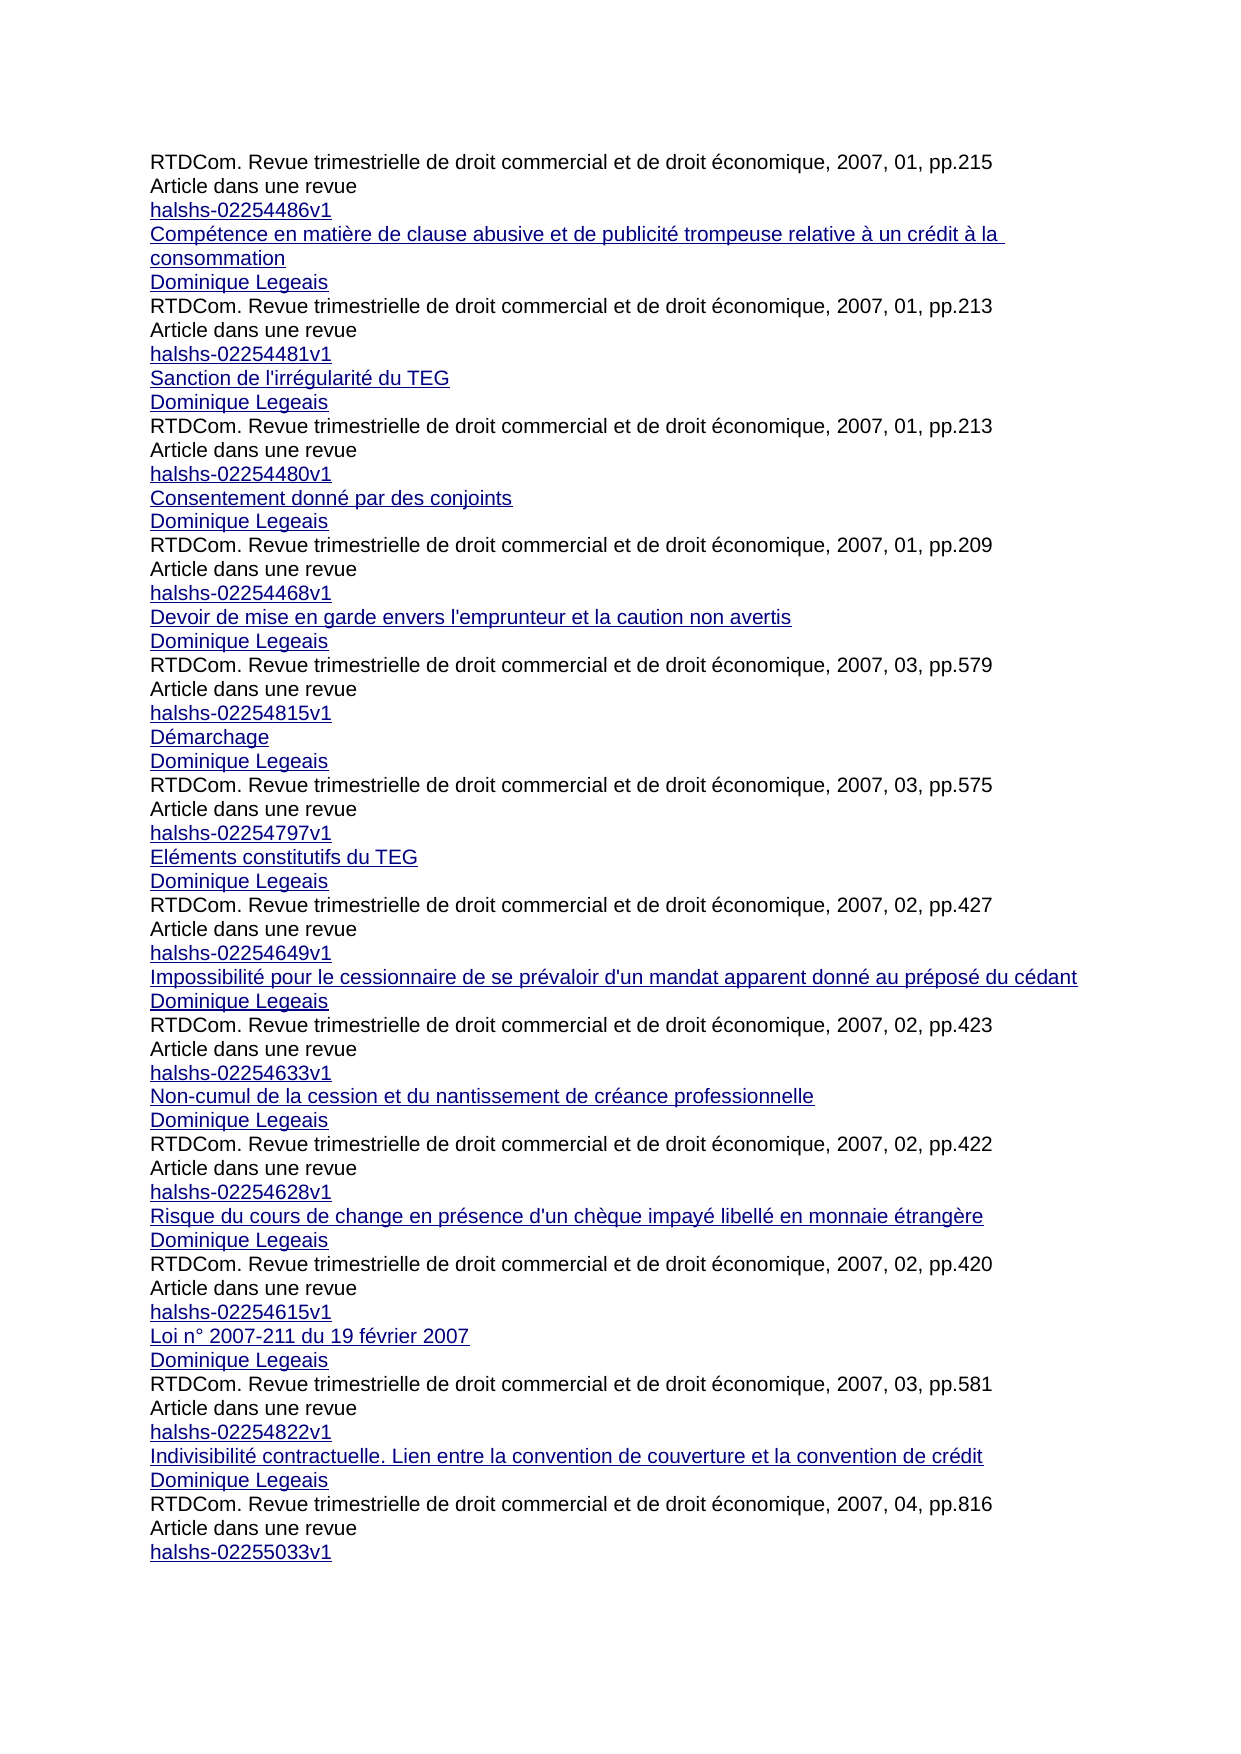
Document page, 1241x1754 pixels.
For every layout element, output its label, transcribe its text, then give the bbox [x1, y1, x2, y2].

table_cell Indivisibilité contractuelle. Lien entre la convention de couverture et la convention de crédit Dominique Legeais RTDCom. Revue trimestrielle de droit commercial et de droit économique, 2007, 04, pp.816 Article dans une revue halshs-02255033v1 [150, 1444, 1090, 1563]
table_cell Sanction de l'irrégularité du TEG Dominique Legeais RTDCom. Revue trimestrielle de droit commercial et de droit économique, 2007, 01, pp.213 Article dans une revue halshs-02254480v1 [150, 366, 1090, 485]
table_cell Démarchage Dominique Legeais RTDCom. Revue trimestrielle de droit commercial et de droit économique, 2007, 03, pp.575 Article dans une revue halshs-02254797v1 [150, 725, 1090, 845]
table_cell Loi n° 2007-211 du 19 février 2007 Dominique Legeais RTDCom. Revue trimestrielle de droit commercial et de droit économique, 2007, 03, pp.581 Article dans une revue halshs-02254822v1 [150, 1324, 1090, 1444]
table_cell Risque du cours de change en présence d'un chèque impayé libellé en monnaie étrangère Dominique Legeais RTDCom. Revue trimestrielle de droit commercial et de droit économique, 2007, 02, pp.420 Article dans une revue halshs-02254615v1 [150, 1204, 1090, 1324]
table_cell RTDCom. Revue trimestrielle de droit commercial et de droit économique, 2007, 01, pp.215 Article dans une revue halshs-02254486v1 [150, 150, 1090, 222]
table_cell Compétence en matière de clause abusive et de publicité trompeuse relative à un crédit à la consommation Dominique Legeais RTDCom. Revue trimestrielle de droit commercial et de droit économique, 2007, 01, pp.213 Article dans une revue halshs-02254481v1 [150, 222, 1090, 366]
table_cell Non-cumul de la cession et du nantissement de créance professionnelle Dominique Legeais RTDCom. Revue trimestrielle de droit commercial et de droit économique, 2007, 02, pp.422 Article dans une revue halshs-02254628v1 [150, 1084, 1090, 1204]
table_cell Consentement donné par des conjoints Dominique Legeais RTDCom. Revue trimestrielle de droit commercial et de droit économique, 2007, 01, pp.209 Article dans une revue halshs-02254468v1 [150, 485, 1090, 605]
table_cell Eléments constitutifs du TEG Dominique Legeais RTDCom. Revue trimestrielle de droit commercial et de droit économique, 2007, 02, pp.427 Article dans une revue halshs-02254649v1 [150, 845, 1090, 964]
table_cell Impossibilité pour le cessionnaire de se prévaloir d'un mandat apparent donné au préposé du cédant Dominique Legeais RTDCom. Revue trimestrielle de droit commercial et de droit économique, 2007, 02, pp.423 Article dans une revue halshs-02254633v1 [150, 965, 1090, 1084]
table_cell Devoir de mise en garde envers l'emprunteur et la caution non avertis Dominique Legeais RTDCom. Revue trimestrielle de droit commercial et de droit économique, 2007, 03, pp.579 Article dans une revue halshs-02254815v1 [150, 605, 1090, 725]
